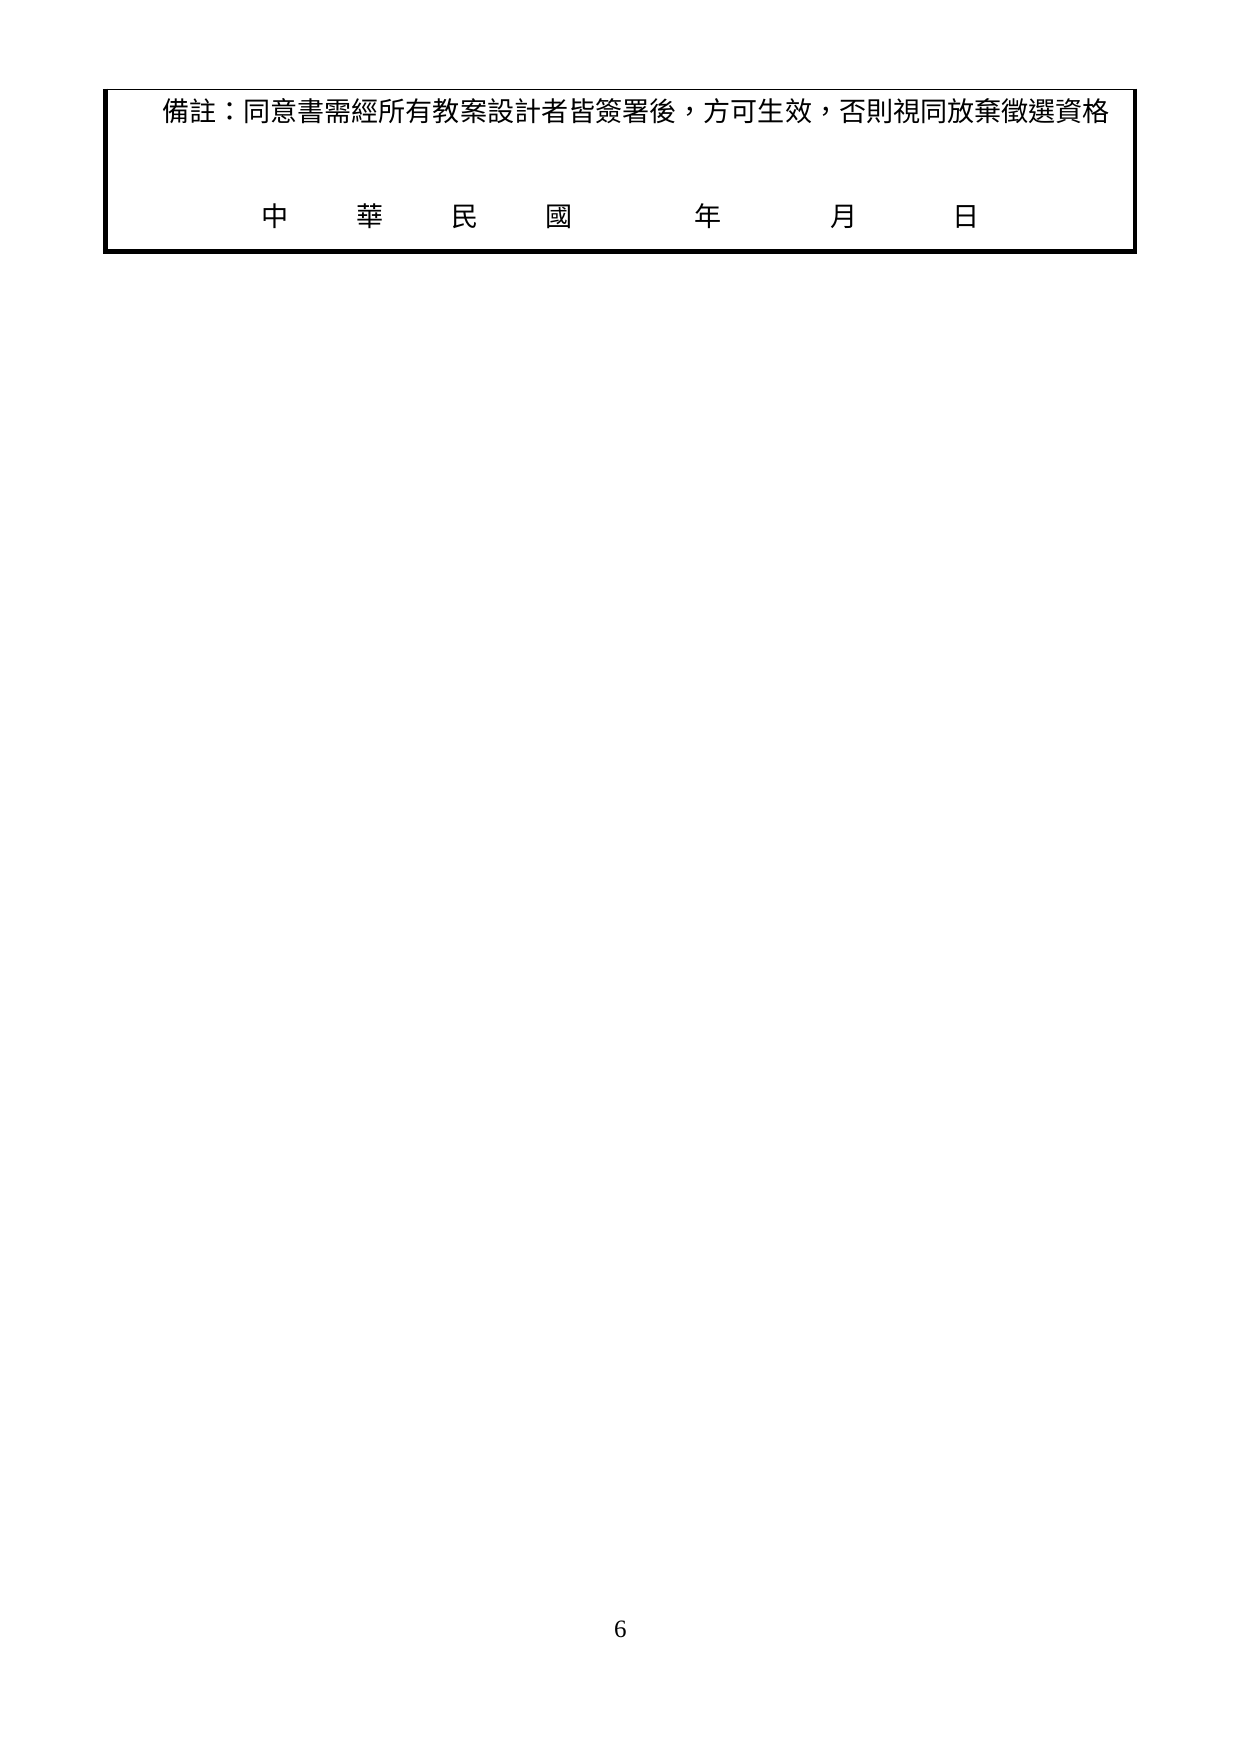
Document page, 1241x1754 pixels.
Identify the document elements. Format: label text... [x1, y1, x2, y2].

table_cell 備註：同意書需經所有教案設計者皆簽署後，方可生效，否則視同放棄徵選資格 中 華 民 國 年 月 日 [108, 90, 1133, 249]
